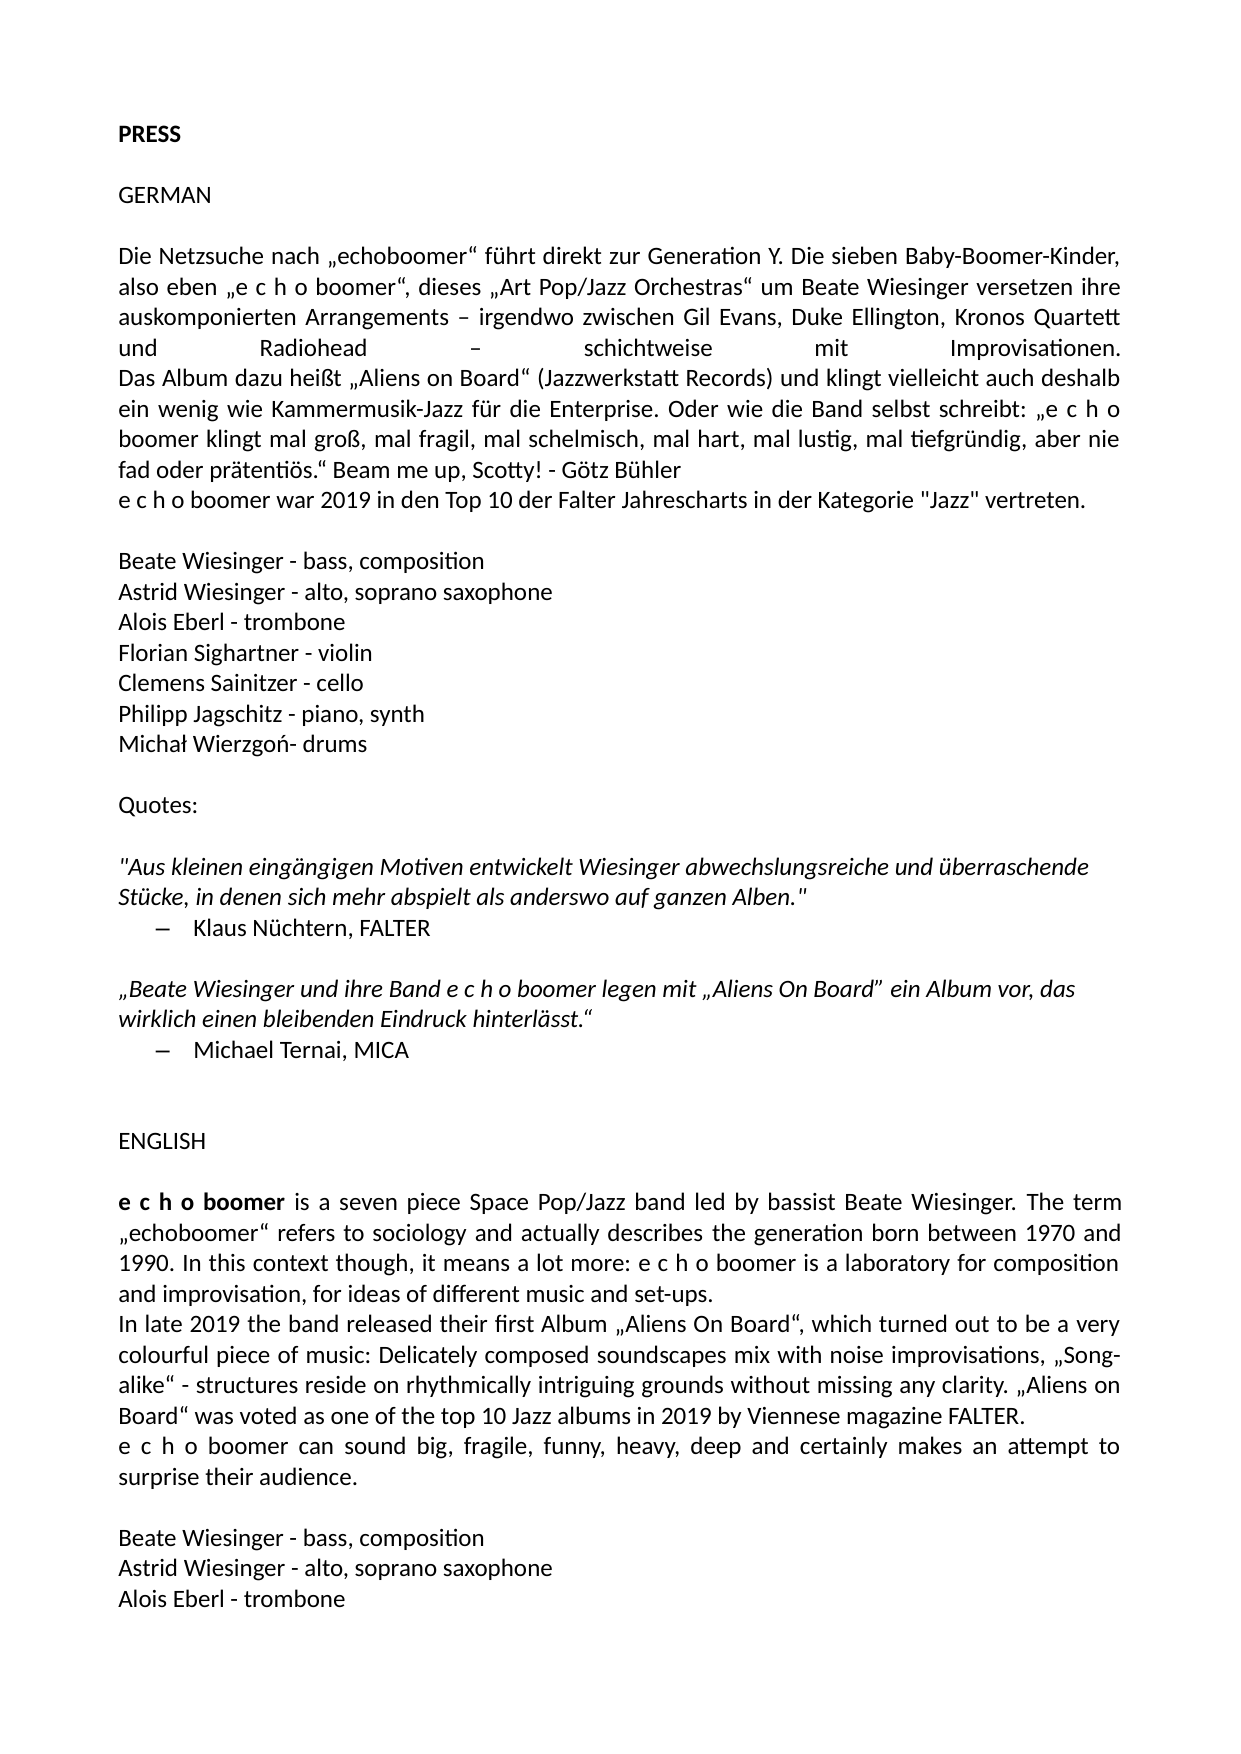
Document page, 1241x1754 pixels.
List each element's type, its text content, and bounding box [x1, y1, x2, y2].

text In late 2019 the band released their first Album „Aliens On Board“, which turned out to be a very colourful piece of music: Delicately composed soundscapes mix with noise improvisations, „Song-alike“ - structures reside on rhythmically intriguing grounds without missing any clarity. „Aliens on Board“ was voted as one of the top 10 Jazz albums in 2019 by Viennese magazine FALTER. [118, 1308, 1122, 1431]
text PRESS [118, 118, 1122, 149]
text e c h o boomer can sound big, fragile, funny, heavy, deep and certainly makes an attempt to surprise their audience. [118, 1431, 1122, 1492]
text ENGLISH [118, 1125, 1122, 1156]
text e c h o boomer is a seven piece Space Pop/Jazz band led by bassist Beate Wiesinger. The term „echoboomer“ refers to sociology and actually describes the generation born between 1970 and 1990. In this context though, it means a lot more: e c h o boomer is a laboratory for composition and improvisation, for ideas of different music and set-ups. [118, 1186, 1122, 1308]
text „Beate Wiesinger und ihre Band e c h o boomer legen mit „Aliens On Board” ein Album vor, das wirklich einen bleibenden Eindruck hinterlässt.“ [118, 973, 1122, 1034]
text Beate Wiesinger - bass, composition Astrid Wiesinger - alto, soprano saxophone Alois Eberl - trombone [118, 1522, 1122, 1614]
list Klaus Nüchtern, FALTER [156, 912, 1122, 942]
text Quotes: [118, 789, 1122, 820]
text Die Netzsuche nach „echoboomer“ führt direkt zur Generation Y. Die sieben Baby-Boomer-Kinder, also eben „e c h o boomer“, dieses „Art Pop/Jazz Orchestras“ um Beate Wiesinger versetzen ihre auskomponierten Arrangements – irgendwo zwischen Gil Evans, Duke Ellington, Kronos Quartett und Radiohead – schichtweise mit Improvisationen. Das Album dazu heißt „Aliens on Board“ (Jazzwerkstatt Records) und klingt vielleicht auch deshalb ein wenig wie Kammermusik-Jazz für die Enterprise. Oder wie die Band selbst schreibt: „e c h o boomer klingt mal groß, mal fragil, mal schelmisch, mal hart, mal lustig, mal tiefgründig, aber nie fad oder prätentiös.“ Beam me up, Scotty! - Götz Bühler [118, 240, 1122, 484]
text e c h o boomer war 2019 in den Top 10 der Falter Jahrescharts in der Kategorie "Jazz" vertreten. [118, 484, 1122, 515]
list Michael Ternai, MICA [156, 1034, 1122, 1064]
text Beate Wiesinger - bass, composition Astrid Wiesinger - alto, soprano saxophone Alois Eberl - trombone Florian Sighartner - violin Clemens Sainitzer - cello Philipp Jagschitz - piano, synth Michał Wierzgoń- drums [118, 515, 1122, 759]
text GERMAN [118, 179, 1122, 210]
text "Aus kleinen eingängigen Motiven entwickelt Wiesinger abwechslungsreiche und überraschende Stücke, in denen sich mehr abspielt als anderswo auf ganzen Alben." [118, 851, 1122, 912]
